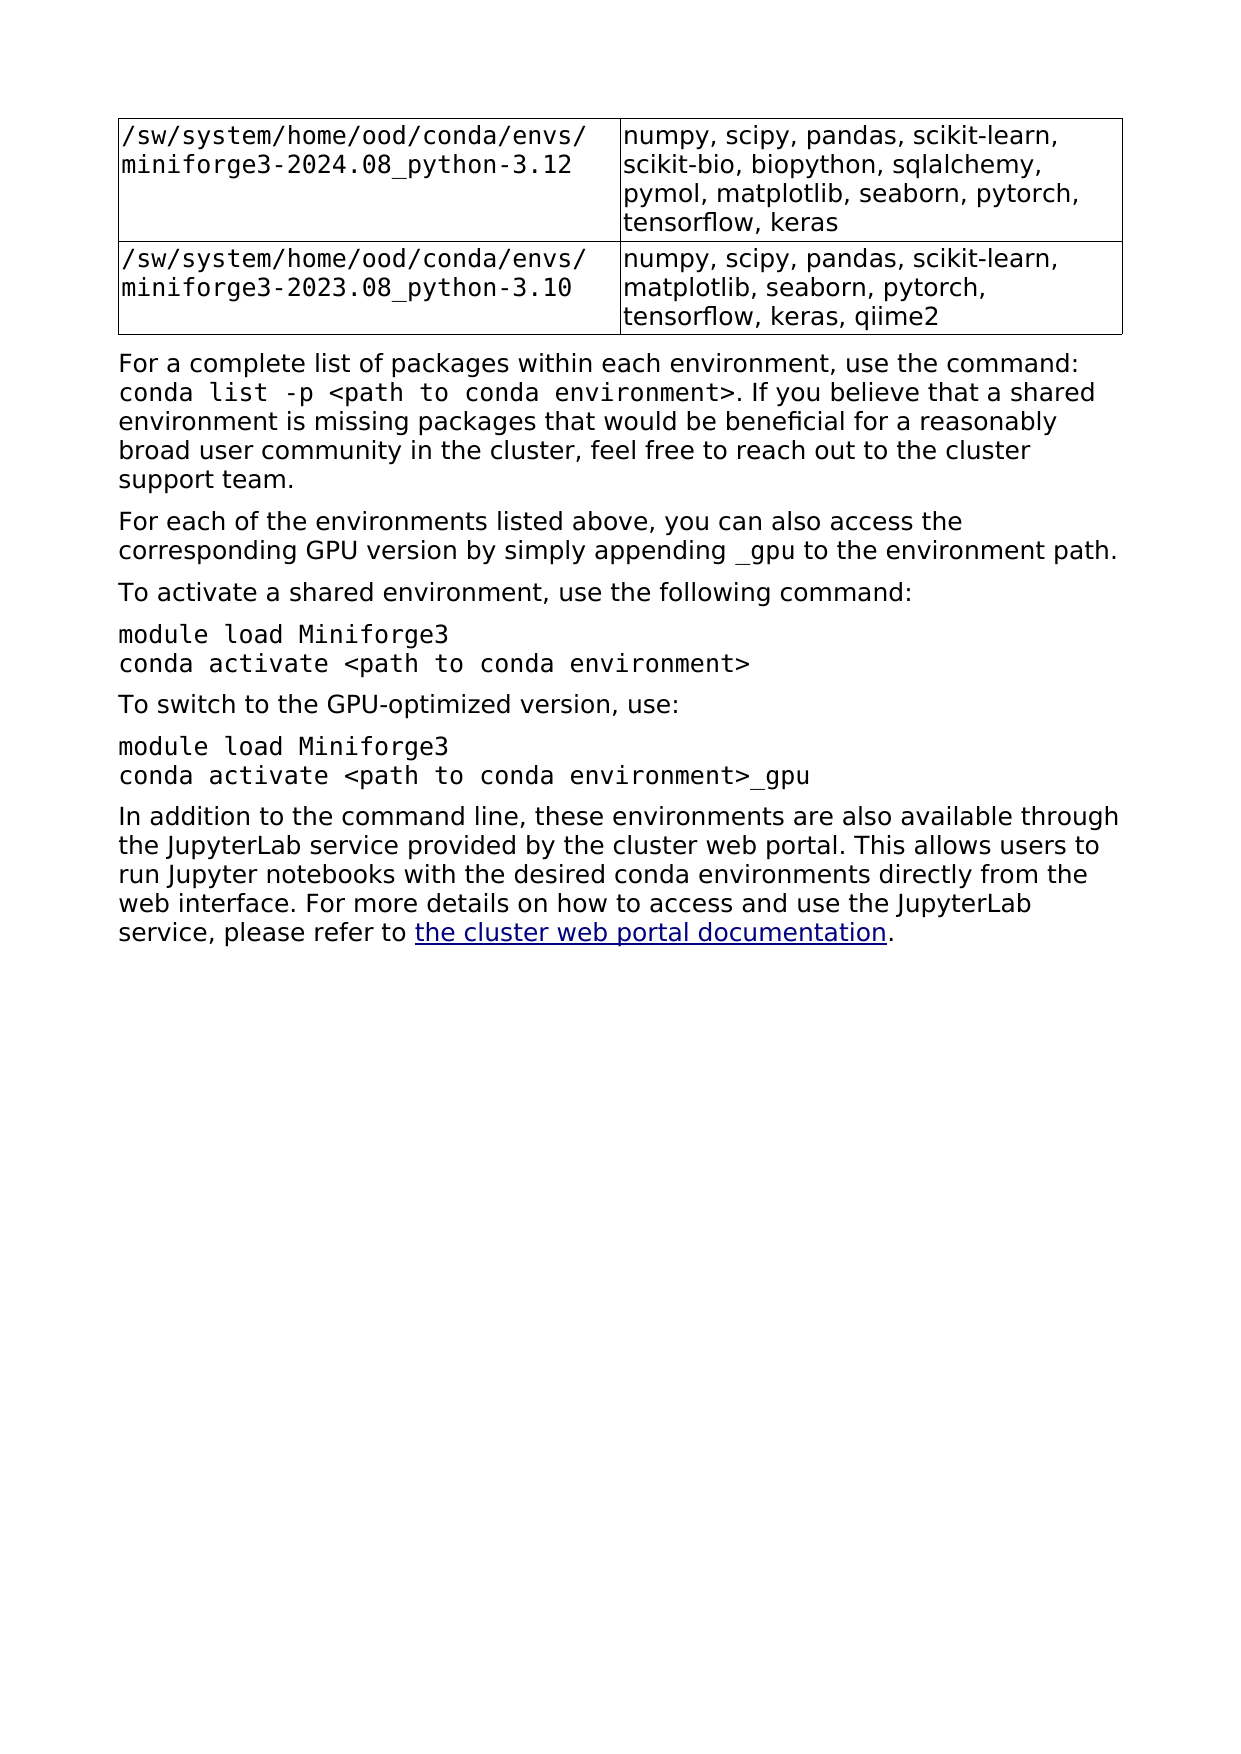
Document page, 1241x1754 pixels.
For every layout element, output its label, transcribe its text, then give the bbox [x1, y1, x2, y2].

table_cell numpy, scipy, pandas, scikit-learn, scikit-bio, biopython, sqlalchemy, pymol, matplotlib, seaborn, pytorch, tensorflow, keras [621, 119, 1122, 241]
text module load Miniforge3 conda activate <path to conda environment>_gpu [118, 732, 1122, 790]
text For a complete list of packages within each environment, use the command: conda list -p <path to conda environment>. If you believe that a shared environment is missing packages that would be beneficial for a reasonably broad user community in the cluster, feel free to reach out to the cluster support team. [118, 349, 1122, 495]
text For each of the environments listed above, you can also access the corresponding GPU version by simply appending _gpu to the environment path. [118, 507, 1122, 566]
table_cell /sw/system/home/ood/conda/envs/miniforge3-2023.08_python-3.10 [119, 242, 620, 334]
table_cell numpy, scipy, pandas, scikit-learn, matplotlib, seaborn, pytorch, tensorflow, keras, qiime2 [621, 242, 1122, 334]
table_cell /sw/system/home/ood/conda/envs/miniforge3-2024.08_python-3.12 [119, 119, 620, 241]
text To switch to the GPU-optimized version, use: [118, 690, 1122, 719]
text module load Miniforge3 conda activate <path to conda environment> [118, 620, 1122, 678]
text In addition to the command line, these environments are also available through the JupyterLab service provided by the cluster web portal. This allows users to run Jupyter notebooks with the desired conda environments directly from the web interface. For more details on how to access and use the JupyterLab service, please refer to the cluster web portal documentation. [118, 802, 1122, 948]
text To activate a shared environment, use the following command: [118, 578, 1122, 607]
